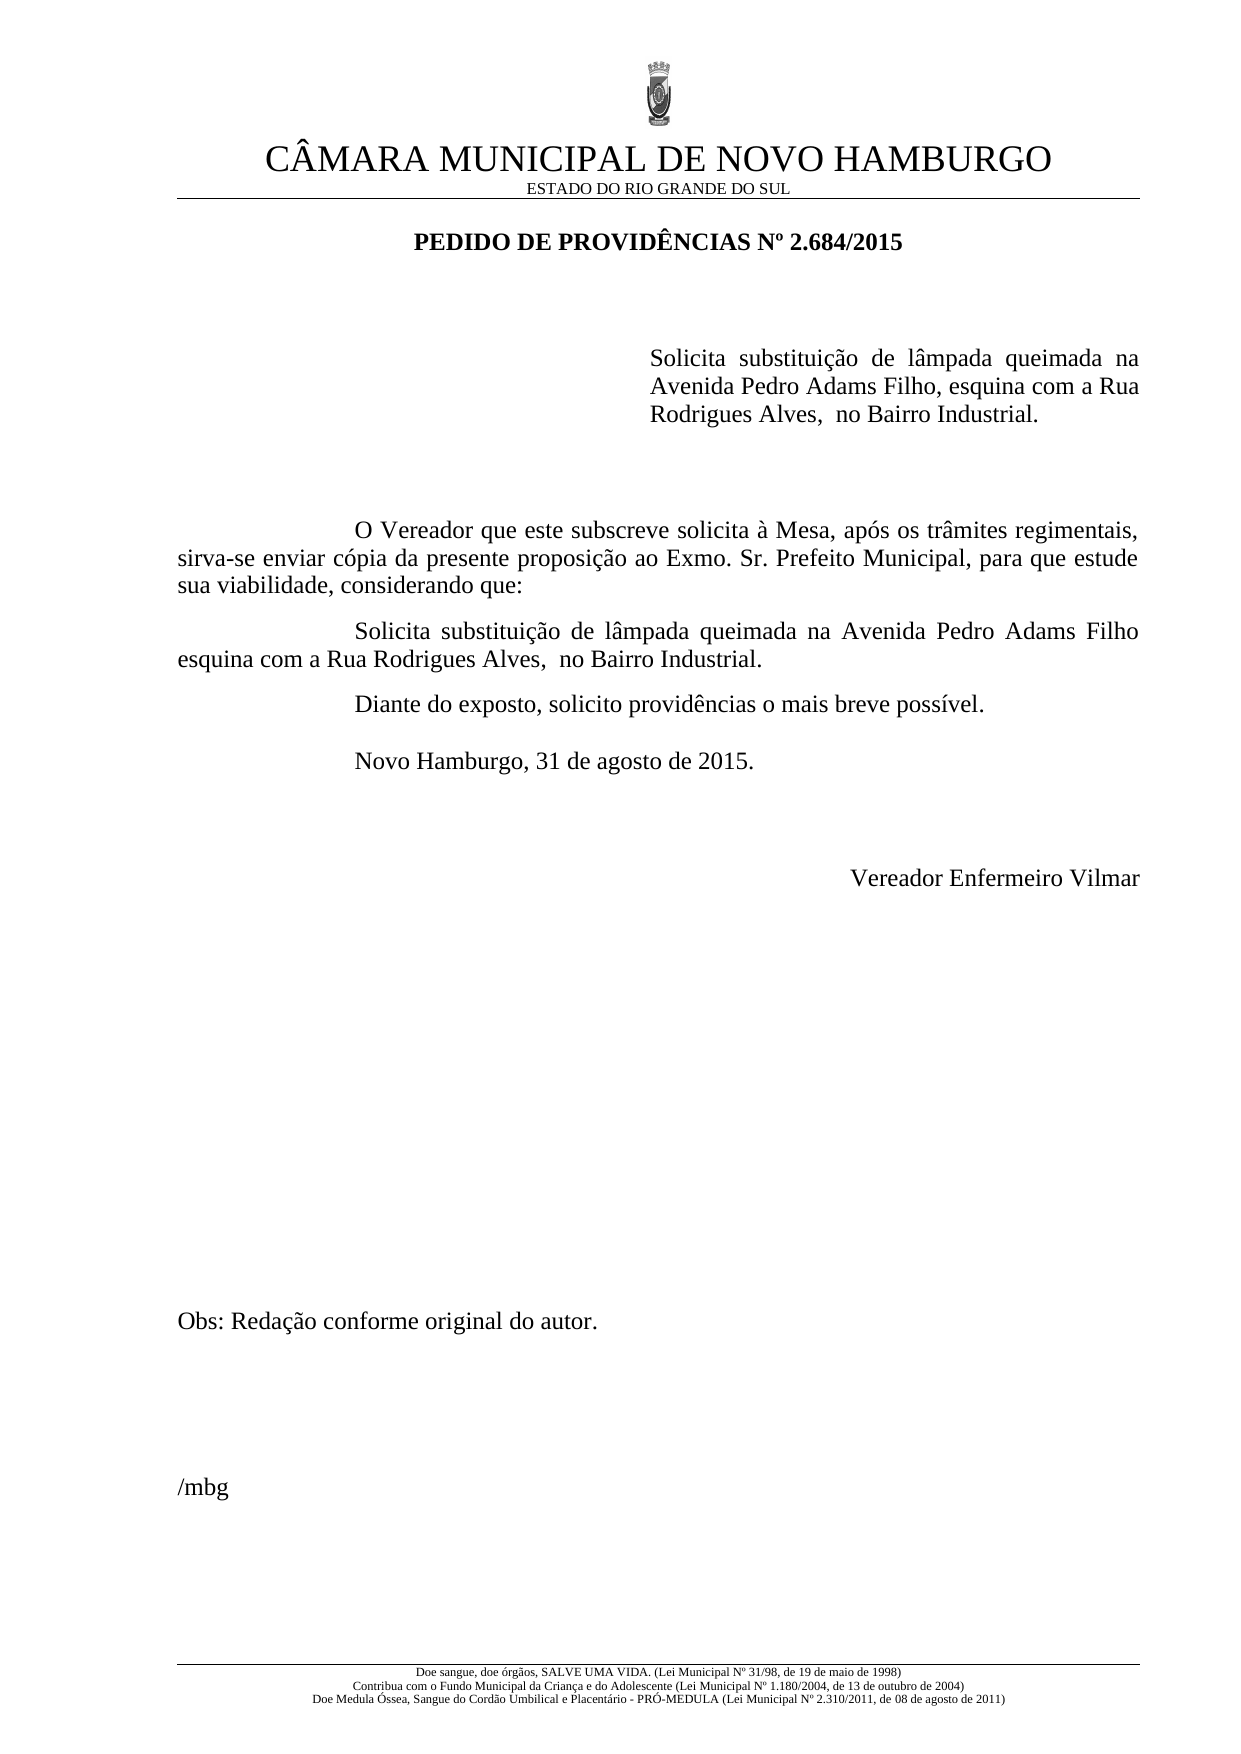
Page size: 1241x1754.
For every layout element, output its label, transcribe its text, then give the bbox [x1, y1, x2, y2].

text Diante do exposto, solicito providências o mais breve possível. [177, 690, 1140, 718]
text /mbg [177, 1473, 1140, 1501]
text Vereador Enfermeiro Vilmar [649, 864, 1140, 891]
text Novo Hamburgo, 31 de agosto de 2015. [177, 747, 1140, 775]
text PEDIDO DE PROVIDÊNCIAS Nº 2.684/2015 [177, 228, 1140, 256]
text Solicita substituição de lâmpada queimada na Avenida Pedro Adams Filho, esquina com a Rua Rodrigues Alves, no Bairro Industrial. [649, 344, 1140, 428]
text Solicita substituição de lâmpada queimada na Avenida Pedro Adams Filho esquina com a Rua Rodrigues Alves, no Bairro Industrial. [177, 617, 1140, 672]
text Obs: Redação conforme original do autor. [177, 1307, 1140, 1335]
text O Vereador que este subscreve solicita à Mesa, após os trâmites regimentais, sirva-se enviar cópia da presente proposição ao Exmo. Sr. Prefeito Municipal, para que estude sua viabilidade, considerando que: [177, 516, 1140, 599]
